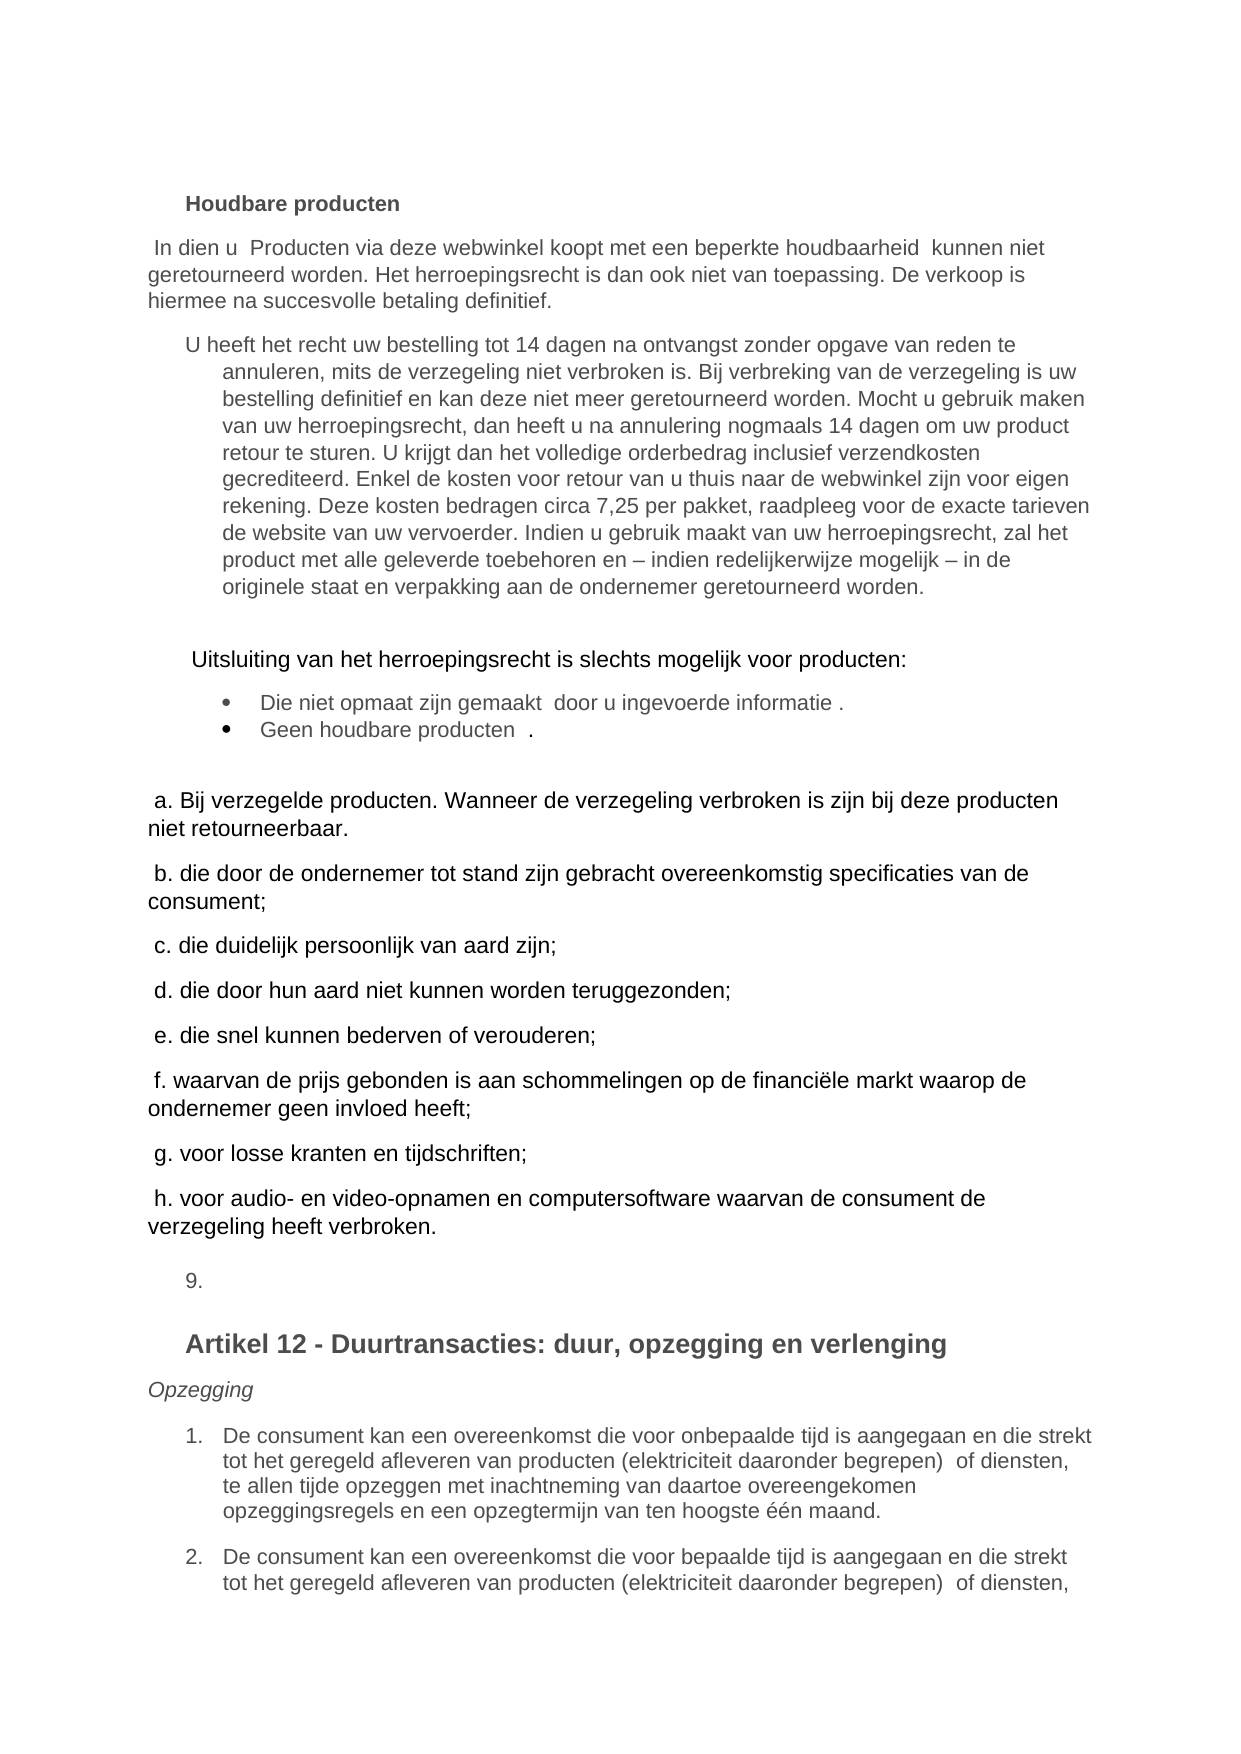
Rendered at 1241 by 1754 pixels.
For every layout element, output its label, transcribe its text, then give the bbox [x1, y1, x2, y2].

list [739, 716, 863, 742]
text Uitsluiting van het herroepingsrecht is slechts mogelijk voor producten: [564, 617, 817, 672]
text g. voor losse kranten en tijdschriften; [148, 1140, 430, 1166]
text e. die snel kunnen bederven of verouderen; [501, 1022, 547, 1048]
text Opzegging [148, 1376, 1093, 1402]
text d. die door hun aard niet kunnen worden teruggezonden; [148, 977, 1093, 1004]
text f. waarvan de prijs gebonden is aan schommelingen op de financiële markt waarop de ondernemer geen invloed heeft; [682, 1067, 923, 1121]
text Houdbare producten [185, 191, 1093, 216]
text f. waarvan de prijs gebonden is aan schommelingen op de financiële markt waarop de ondernemer geen invloed heeft; [501, 1067, 652, 1121]
list Die niet opmaat zijn gemaakt door u ingevoerde informatie . [865, 690, 1093, 716]
text f. waarvan de prijs gebonden is aan schommelingen op de financiële markt waarop de ondernemer geen invloed heeft; [343, 1067, 474, 1121]
text f. waarvan de prijs gebonden is aan schommelingen op de financiële markt waarop de ondernemer geen invloed heeft; [936, 1067, 1093, 1121]
text a. Bij verzegelde producten. Wanneer de verzegeling verbroken is zijn bij deze producten niet retourneerbaar. [593, 787, 916, 841]
text Uitsluiting van het herroepingsrecht is slechts mogelijk voor producten: [185, 617, 549, 672]
text a. Bij verzegelde producten. Wanneer de verzegeling verbroken is zijn bij deze producten niet retourneerbaar. [148, 787, 585, 841]
text U heeft het recht uw bestelling tot 14 dagen na ontvangst zonder opgave van reden te annuleren, mits de verzegeling niet verbroken is. Bij verbreking van de verzegeling is uw bestelling definitief en kan deze niet meer geretourneerd worden. Mocht u gebruik maken van uw herroepingsrecht, dan heeft u na annulering nogmaals 14 dagen om uw product retour te sturen. U krijgt dan het volledige orderbedrag inclusief verzendkosten gecrediteerd. Enkel de kosten voor retour van u thuis naar de webwinkel zijn voor eigen rekening. Deze kosten bedragen circa 7,25 per pakket, raadpleeg voor de exacte tarieven de website van uw vervoerder. Indien u gebruik maakt van uw herroepingsrecht, zal het product met alle geleverde toebehoren en – indien redelijkerwijze mogelijk – in de originele staat en verpakking aan de ondernemer geretourneerd worden. [185, 332, 1093, 599]
text c. die duidelijk persoonlijk van aard zijn; [148, 932, 1093, 959]
text e. die snel kunnen bederven of verouderen; [574, 1022, 652, 1048]
text e. die snel kunnen bederven of verouderen; [148, 1022, 314, 1048]
text Uitsluiting van het herroepingsrecht is slechts mogelijk voor producten: [840, 617, 1093, 672]
text f. waarvan de prijs gebonden is aan schommelingen op de financiële markt waarop de ondernemer geen invloed heeft; [148, 1067, 314, 1121]
text In dien u Producten via deze webwinkel koopt met een beperkte houdbaarheid kunnen niet geretourneerd worden. Het herroepingsrecht is dan ook niet van toepassing. De verkoop is hiermee na succesvolle betaling definitief. [148, 235, 1093, 314]
text h. voor audio- en video-opnamen en computersoftware waarvan de consument de verzegeling heeft verbroken. [609, 1184, 740, 1239]
list Die niet opmaat zijn gemaakt door u ingevoerde informatie . [652, 690, 853, 716]
list De consument kan een overeenkomst die voor onbepaalde tijd is aangegaan en die strekt tot het geregeld afleveren van producten (elektriciteit daaronder begrepen) of diensten, te allen tijde opzeggen met inachtneming van daartoe overeengekomen opzeggingsregels en een opzegtermijn van ten hoogste één maand. [185, 1422, 1093, 1523]
text a. Bij verzegelde producten. Wanneer de verzegeling verbroken is zijn bij deze producten niet retourneerbaar. [943, 787, 1093, 841]
text e. die snel kunnen bederven of verouderen; [682, 1022, 727, 1048]
text e. die snel kunnen bederven of verouderen; [343, 1022, 474, 1048]
text h. voor audio- en video-opnamen en computersoftware waarvan de consument de verzegeling heeft verbroken. [148, 1184, 608, 1239]
subtitle Artikel 12 - Duurtransacties: duur, opzegging en verlenging [185, 1328, 1093, 1360]
list [656, 716, 745, 742]
text b. die door de ondernemer tot stand zijn gebracht overeenkomstig specificaties van de consument; [649, 859, 1093, 914]
list [882, 716, 1093, 742]
text e. die snel kunnen bederven of verouderen; [755, 1022, 835, 1048]
text h. voor audio- en video-opnamen en computersoftware waarvan de consument de verzegeling heeft verbroken. [742, 1184, 810, 1239]
list Die niet opmaat zijn gemaakt door u ingevoerde informatie . [222, 690, 640, 716]
list Geen houdbare producten . [222, 716, 639, 742]
text h. voor audio- en video-opnamen en computersoftware waarvan de consument de verzegeling heeft verbroken. [810, 1184, 1093, 1239]
text b. die door de ondernemer tot stand zijn gebracht overeenkomstig specificaties van de consument; [148, 859, 604, 914]
text g. voor losse kranten en tijdschriften; [437, 1140, 1093, 1166]
list De consument kan een overeenkomst die voor bepaalde tijd is aangegaan en die strekt tot het geregeld afleveren van producten (elektriciteit daaronder begrepen) of diensten, [185, 1544, 1093, 1594]
text e. die snel kunnen bederven of verouderen; [857, 1022, 1093, 1048]
